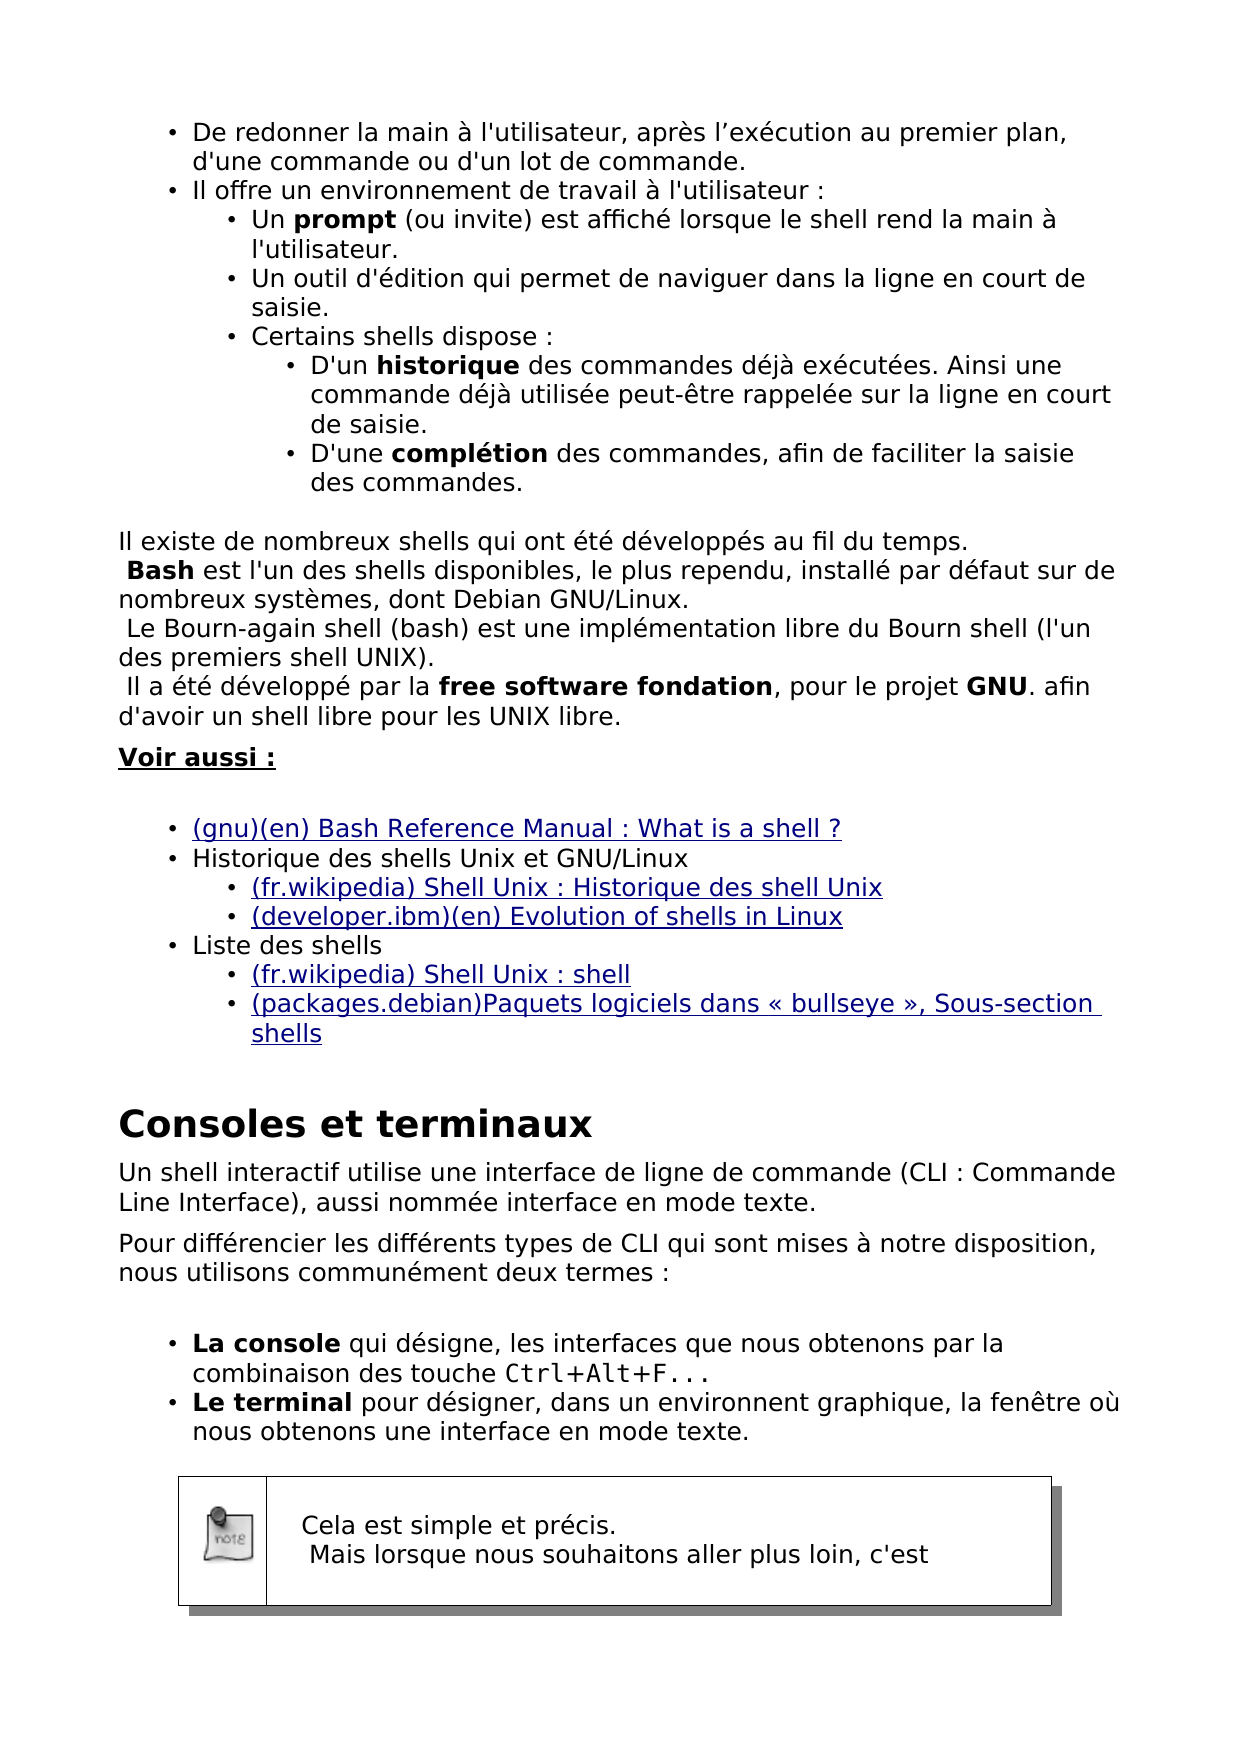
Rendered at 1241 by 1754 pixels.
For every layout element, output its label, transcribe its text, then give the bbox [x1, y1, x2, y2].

list (packages.debian)Paquets logiciels dans « bullseye », Sous-section shells [236, 989, 1122, 1048]
text Voir aussi : [118, 743, 1122, 773]
list D'une complétion des commandes, afin de faciliter la saisie des commandes. [295, 439, 1122, 497]
list De redonner la main à l'utilisateur, après l’exécution au premier plan, d'une commande ou d'un lot de commande. [177, 118, 1122, 176]
list Il offre un environnement de travail à l'utilisateur : [177, 176, 1122, 206]
table_header Cela est simple et précis. Mais lorsque nous souhaitons aller plus loin, c'est [267, 1477, 1051, 1605]
text Pour différencier les différents types de CLI qui sont mises à notre disposition, nous utilisons communément deux termes : [118, 1229, 1122, 1288]
list Un outil d'édition qui permet de naviguer dans la ligne en court de saisie. [236, 264, 1122, 322]
text Il existe de nombreux shells qui ont été développés au fil du temps. Bash est l'un des shells disponibles, le plus rependu, installé par défaut sur de nombreux systèmes, dont Debian GNU/Linux. Le Bourn-again shell (bash) est une implémentation libre du Bourn shell (l'un des premiers shell UNIX). Il a été développé par la free software fondation, pour le projet GNU. afin d'avoir un shell libre pour les UNIX libre. [118, 527, 1122, 731]
subtitle Consoles et terminaux [118, 1102, 1122, 1146]
list (fr.wikipedia) Shell Unix : Historique des shell Unix [236, 873, 1122, 902]
list Liste des shells [177, 931, 1122, 960]
list (gnu)(en) Bash Reference Manual : What is a shell ? [177, 814, 1122, 844]
list Le terminal pour désigner, dans un environnent graphique, la fenêtre où nous obtenons une interface en mode texte. [177, 1388, 1122, 1446]
list Historique des shells Unix et GNU/Linux [177, 844, 1122, 873]
picture [190, 1499, 266, 1575]
list (developer.ibm)(en) Evolution of shells in Linux [236, 902, 1122, 931]
list D'un historique des commandes déjà exécutées. Ainsi une commande déjà utilisée peut-être rappelée sur la ligne en court de saisie. [295, 351, 1122, 439]
list Un prompt (ou invite) est affiché lorsque le shell rend la main à l'utilisateur. [236, 206, 1122, 264]
text Un shell interactif utilise une interface de ligne de commande (CLI : Commande Line Interface), aussi nommée interface en mode texte. [118, 1158, 1122, 1217]
list Certains shells dispose : [236, 322, 1122, 351]
list La console qui désigne, les interfaces que nous obtenons par la combinaison des touche Ctrl+Alt+F... [177, 1330, 1122, 1388]
table_header [179, 1477, 266, 1605]
list (fr.wikipedia) Shell Unix : shell [236, 960, 1122, 989]
